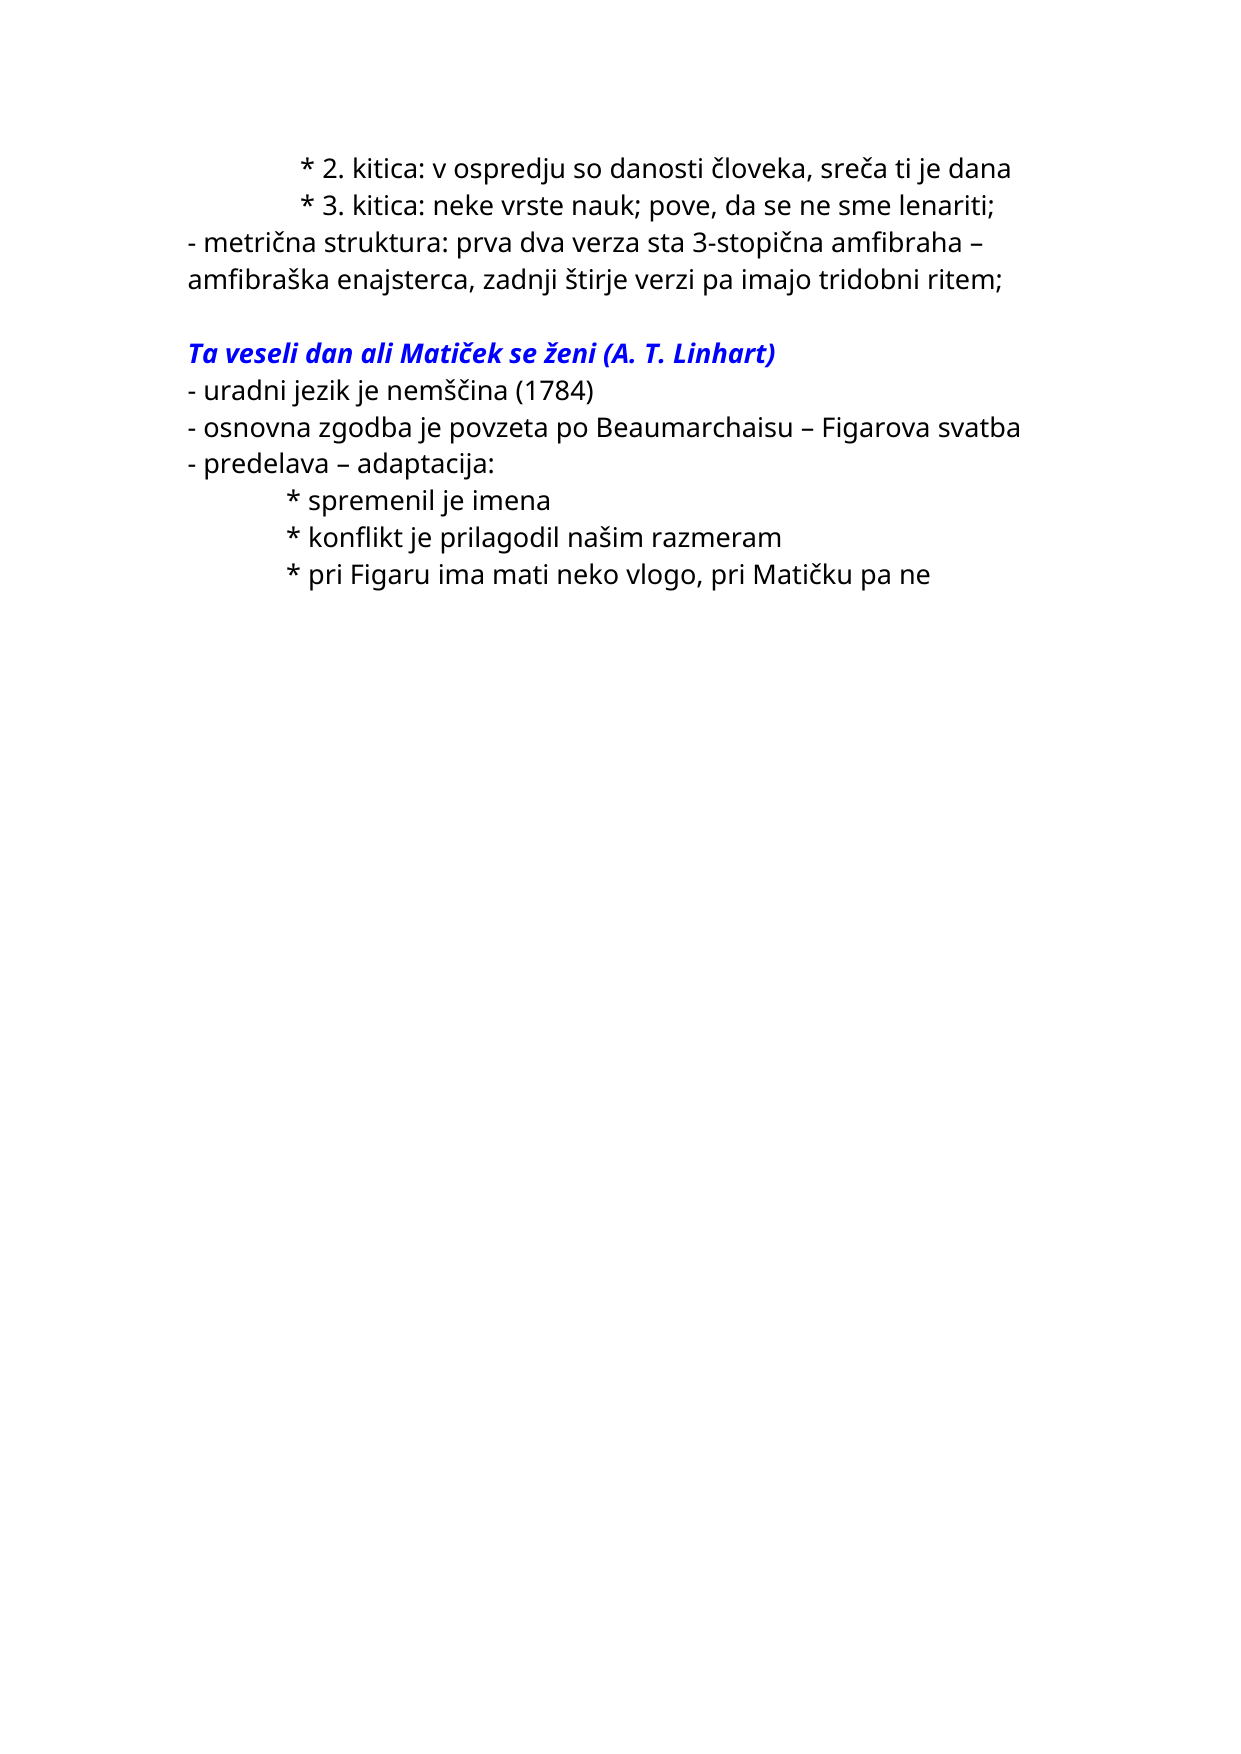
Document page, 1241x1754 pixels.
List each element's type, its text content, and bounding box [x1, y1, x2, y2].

text - metrična struktura: prva dva verza sta 3-stopična amfibraha – amfibraška enajsterca, zadnji štirje verzi pa imajo tridobni ritem; [187, 224, 1053, 297]
text * pri Figaru ima mati neko vlogo, pri Matičku pa ne [187, 556, 1053, 592]
text - predelava – adaptacija: [187, 445, 1053, 482]
text * konflikt je prilagodil našim razmeram [187, 519, 1053, 556]
text * 3. kitica: neke vrste nauk; pove, da se ne sme lenariti; [187, 187, 1053, 224]
text * spremenil je imena [187, 482, 1053, 519]
text * 2. kitica: v ospredju so danosti človeka, sreča ti je dana [187, 150, 1053, 187]
text - osnovna zgodba je povzeta po Beaumarchaisu – Figarova svatba [187, 408, 1053, 445]
text Ta veseli dan ali Matiček se ženi (A. T. Linhart) [187, 334, 1053, 371]
text - uradni jezik je nemščina (1784) [187, 371, 1053, 408]
